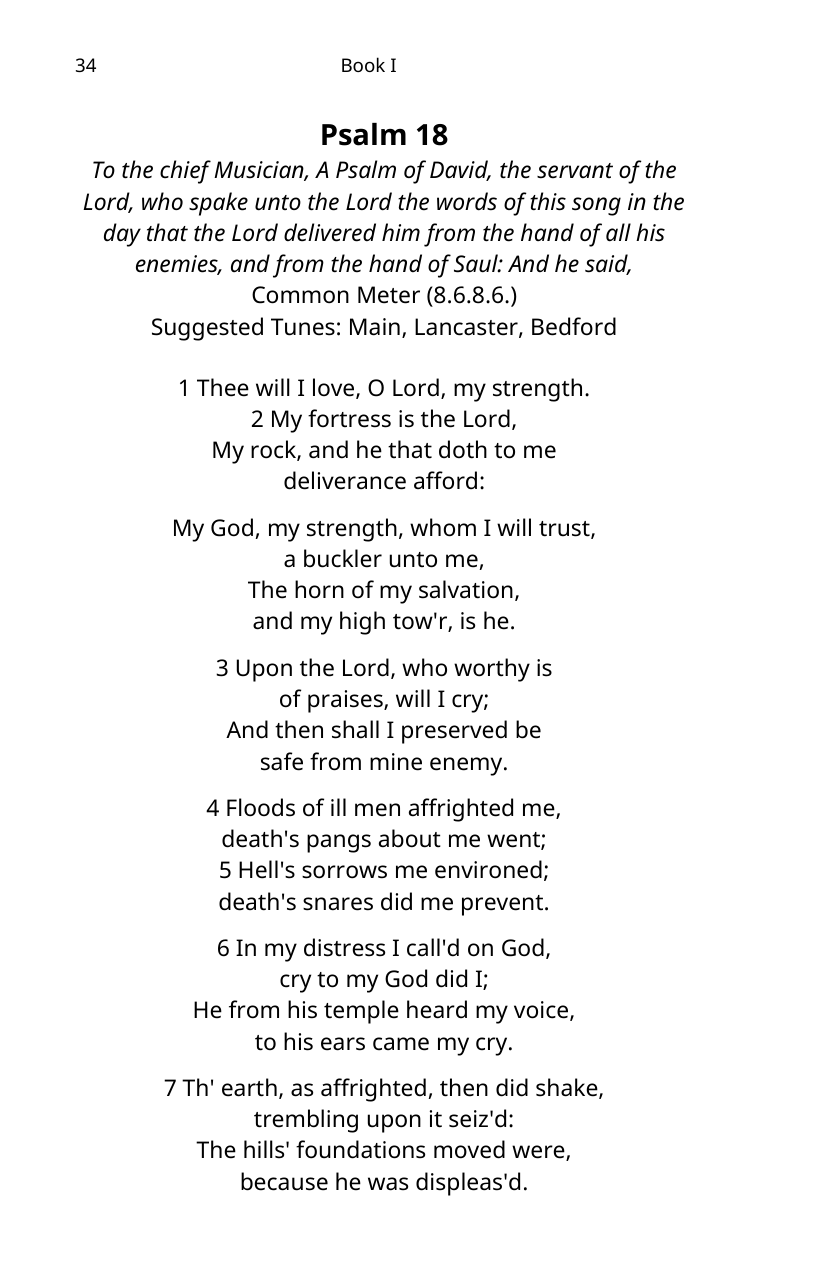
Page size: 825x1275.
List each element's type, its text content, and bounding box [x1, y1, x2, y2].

text 3 Upon the Lord, who worthy is of praises, will I cry; And then shall I preserved be safe from mine enemy. [75, 652, 693, 777]
text 4 Floods of ill men affrighted me, death's pangs about me went; 5 Hell's sorrows me environed; death's snares did me prevent. [75, 792, 693, 917]
text My God, my strength, whom I will trust, a buckler unto me, The horn of my salvation, and my high tow'r, is he. [75, 512, 693, 637]
text Suggested Tunes: Main, Lancaster, Bedford [75, 311, 693, 342]
text 6 In my distress I call'd on God, cry to my God did I; He from his temple heard my voice, to his ears came my cry. [75, 932, 693, 1057]
text To the chief Musician, A Psalm of David, the servant of the Lord, who spake unto the Lord the words of this song in the day that the Lord delivered him from the hand of all his enemies, and from the hand of Saul: And he said, [75, 154, 693, 279]
text 1 Thee will I love, O Lord, my strength. 2 My fortress is the Lord, My rock, and he that doth to me deliverance afford: [75, 372, 693, 497]
subtitle Psalm 18 [75, 112, 693, 154]
subtitle Common Meter (8.6.8.6.) [75, 279, 693, 311]
text 7 Th' earth, as affrighted, then did shake, trembling upon it seiz'd: The hills' foundations moved were, because he was displeas'd. [75, 1072, 693, 1197]
